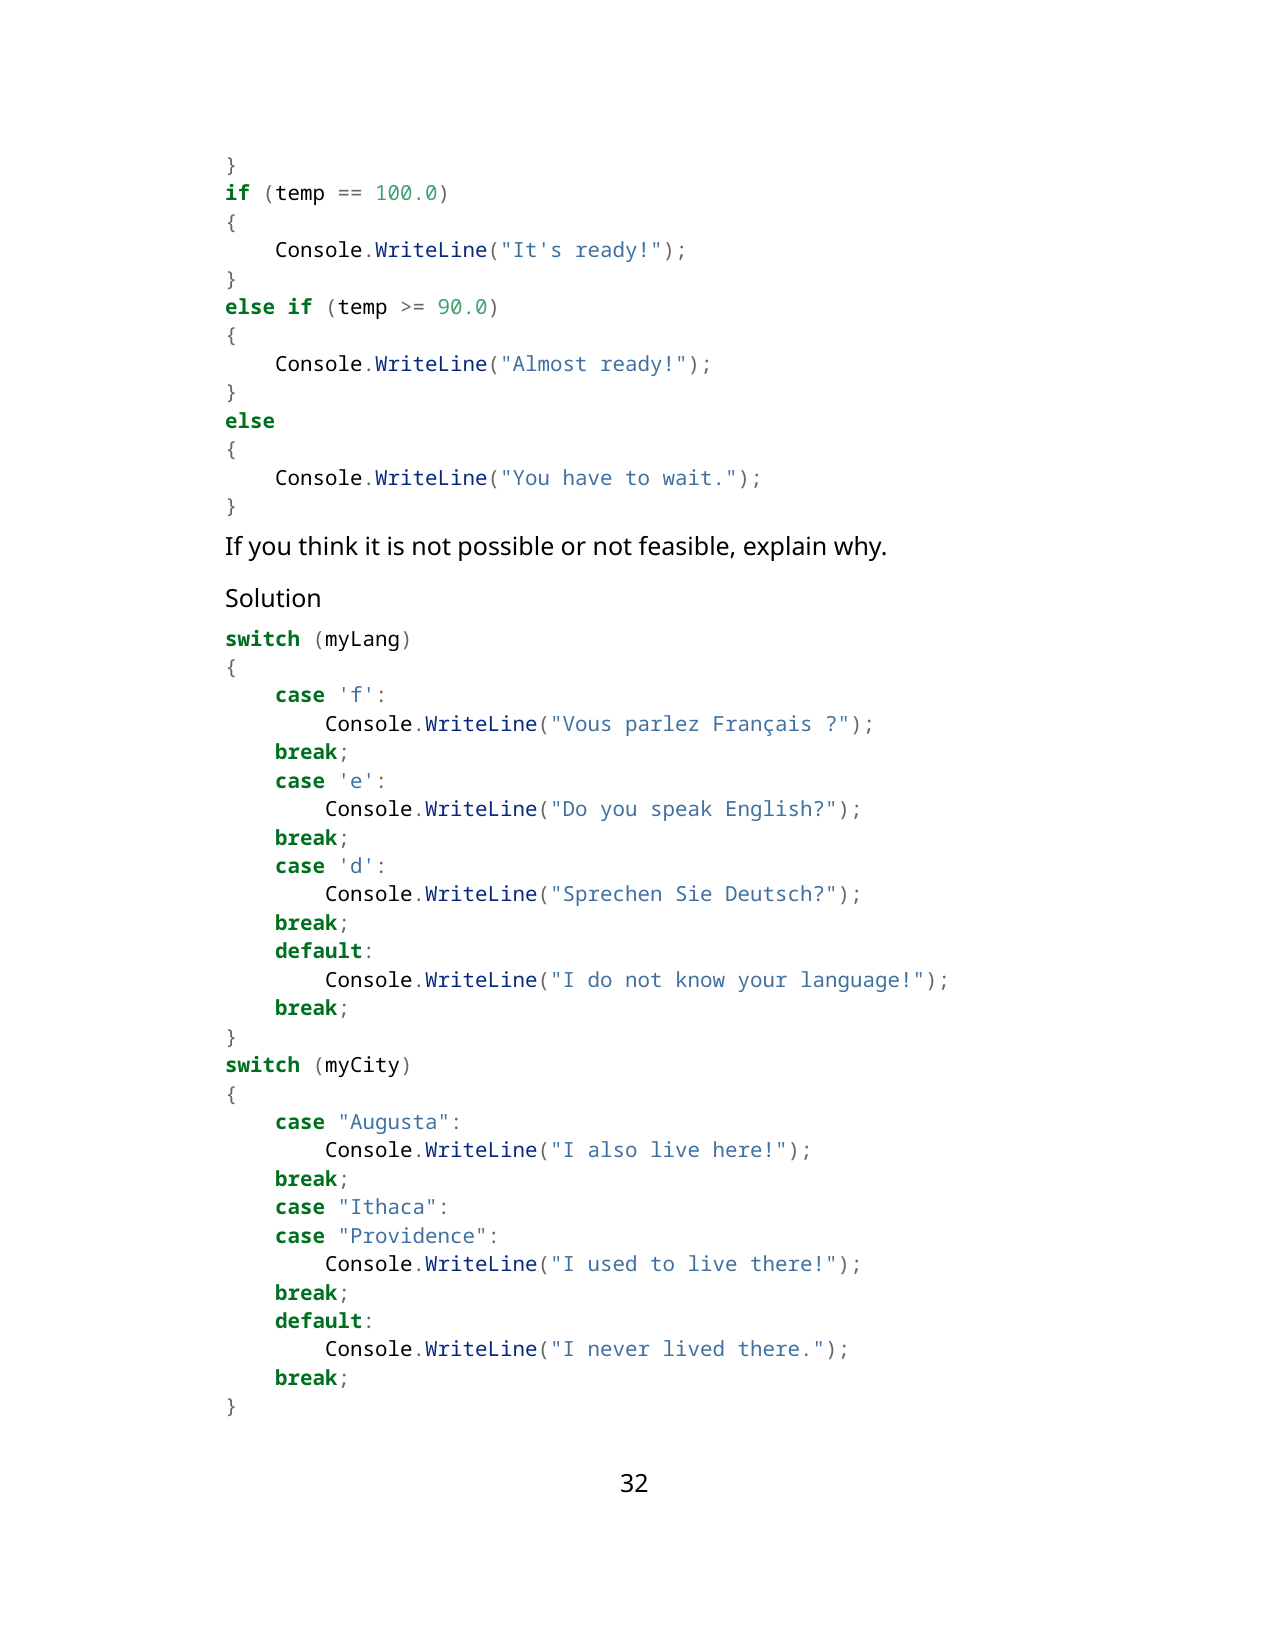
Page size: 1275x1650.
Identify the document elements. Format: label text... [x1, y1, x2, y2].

list case 'd': [187, 851, 1125, 879]
list break; [187, 823, 1125, 851]
list case "Ithaca": [187, 1192, 1125, 1221]
list else [187, 406, 1125, 434]
list Console.WriteLine("I also live here!"); [187, 1136, 1125, 1164]
list { [187, 1079, 1125, 1107]
list Console.WriteLine("I used to live there!"); [187, 1249, 1125, 1278]
list } [187, 491, 1125, 520]
list case 'e': [187, 766, 1125, 794]
list switch (myLang) [187, 624, 1125, 652]
list default: [187, 936, 1125, 965]
list } [187, 377, 1125, 406]
list break; [187, 1164, 1125, 1192]
list } [187, 264, 1125, 292]
list default: [187, 1306, 1125, 1334]
list case 'f': [187, 681, 1125, 709]
list Console.WriteLine("I never lived there."); [187, 1334, 1125, 1363]
list Console.WriteLine("It's ready!"); [187, 235, 1125, 264]
list } [187, 150, 1125, 178]
list { [187, 652, 1125, 681]
list break; [187, 993, 1125, 1022]
list If you think it is not possible or not feasible, explain why. [187, 529, 1125, 563]
list Console.WriteLine("You have to wait."); [187, 463, 1125, 491]
list Console.WriteLine("Vous parlez Français ?"); [187, 709, 1125, 737]
list Console.WriteLine("Sprechen Sie Deutsch?"); [187, 879, 1125, 908]
list Solution [187, 581, 1125, 615]
list Console.WriteLine("Almost ready!"); [187, 349, 1125, 377]
list break; [187, 1278, 1125, 1306]
list break; [187, 737, 1125, 766]
list Console.WriteLine("I do not know your language!"); [187, 965, 1125, 993]
list switch (myCity) [187, 1050, 1125, 1079]
list else if (temp >= 90.0) [187, 292, 1125, 321]
list } [187, 1022, 1125, 1050]
list Console.WriteLine("Do you speak English?"); [187, 794, 1125, 823]
list break; [187, 1363, 1125, 1391]
list } [187, 1391, 1125, 1420]
list { [187, 207, 1125, 235]
list break; [187, 908, 1125, 936]
list { [187, 434, 1125, 463]
list if (temp == 100.0) [187, 178, 1125, 207]
list case "Augusta": [187, 1107, 1125, 1136]
list case "Providence": [187, 1221, 1125, 1249]
list { [187, 321, 1125, 349]
